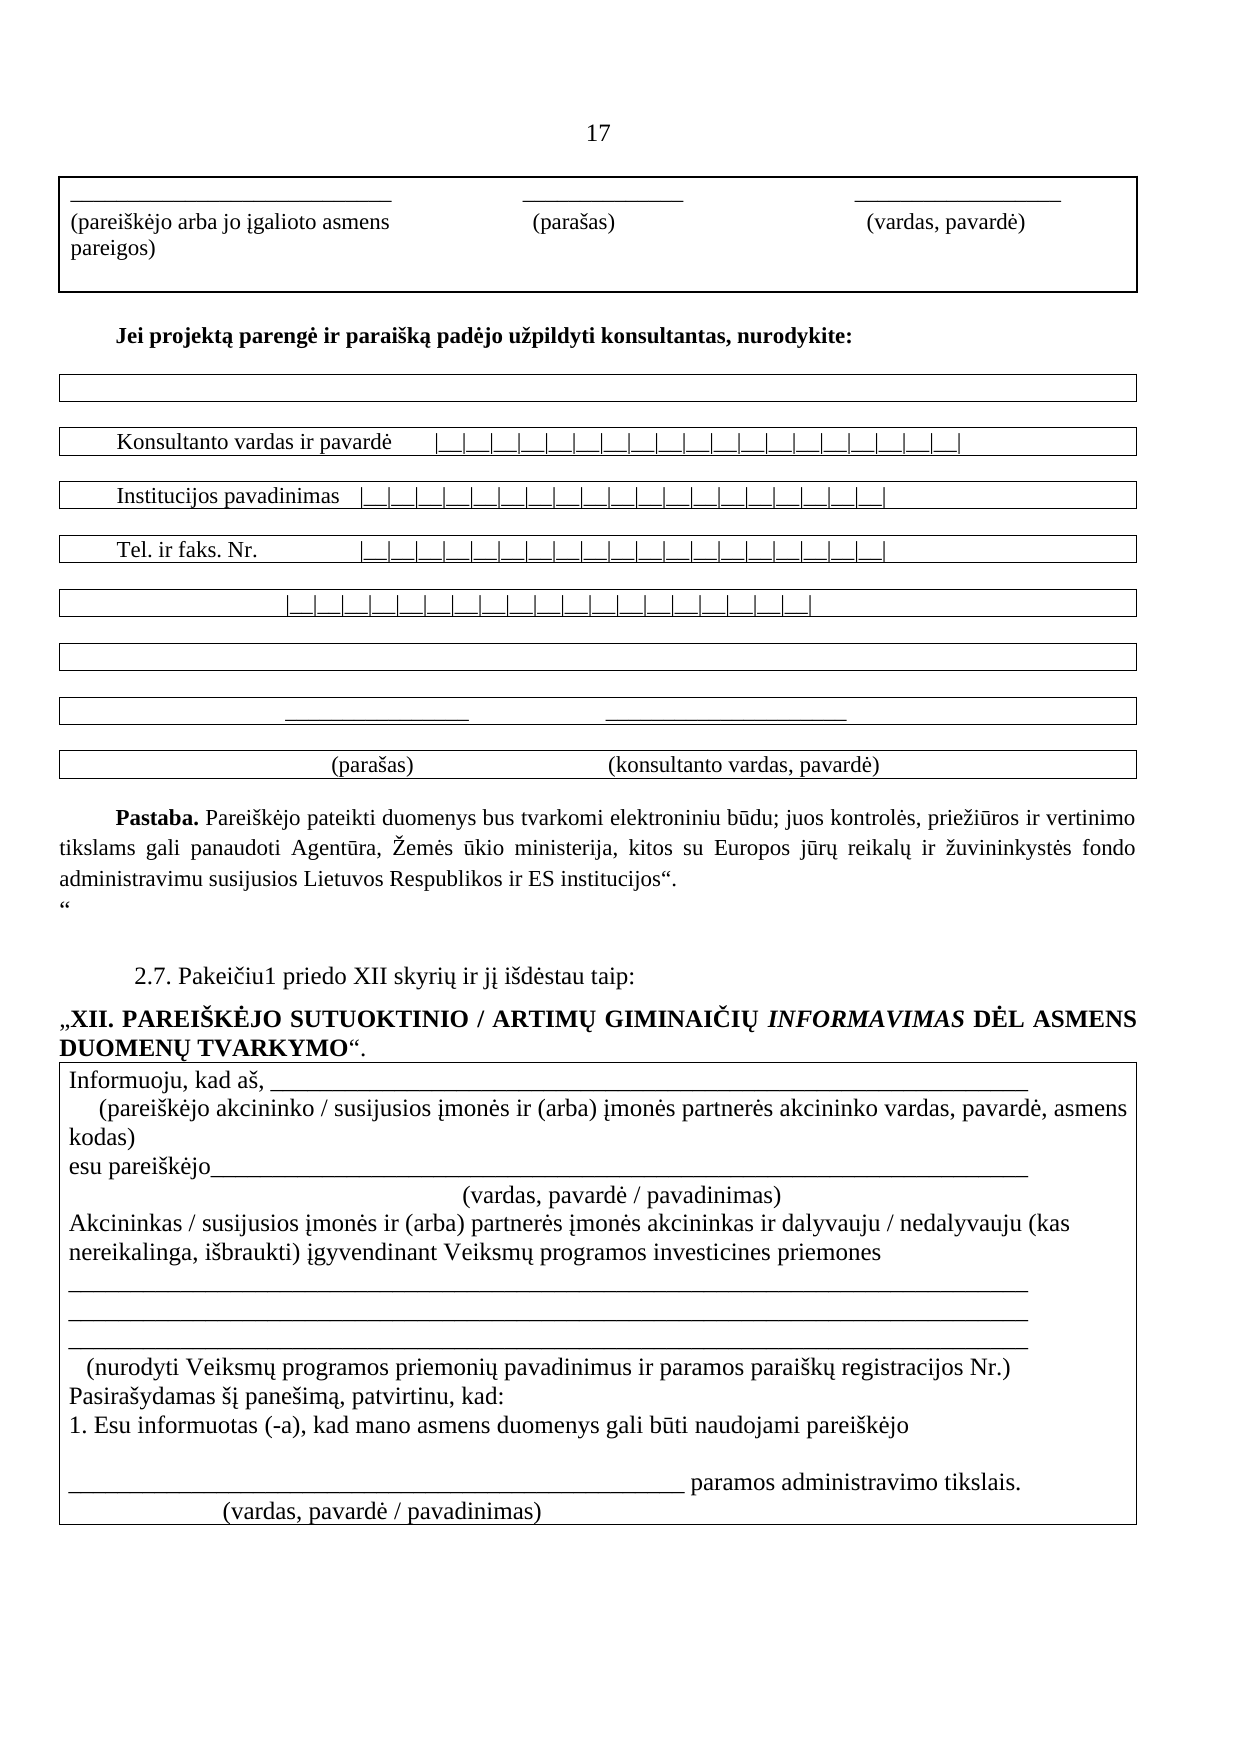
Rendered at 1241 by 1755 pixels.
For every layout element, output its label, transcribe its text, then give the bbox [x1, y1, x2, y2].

text paramos administravimo tikslais. [60, 1464, 1136, 1493]
text |__|__|__|__|__|__|__|__|__|__|__|__|__|__|__|__|__|__|__| [60, 590, 1136, 616]
text (nurodyti Veiksmų programos priemonių pavadinimus ir paramos paraiškų registracijos Nr.) [60, 1349, 1136, 1378]
text ________________ _____________________ [60, 698, 1136, 724]
text (vardas, pavardė / pavadinimas) [60, 1493, 1136, 1524]
text (pareiškėjo akcininko / susijusios įmonės ir (arba) įmonės partnerės akcininko vardas, pavardė, asmens kodas) [60, 1090, 1136, 1148]
text 2.7. Pakeičiu1 priedo XII skyrių ir jį išdėstau taip: [59, 961, 1137, 990]
text Pasirašydamas šį panešimą, patvirtinu, kad: [60, 1378, 1136, 1407]
text Tel. ir faks. Nr. |__|__|__|__|__|__|__|__|__|__|__|__|__|__|__|__|__|__|__| [60, 536, 1136, 562]
text (vardas, pavardė / pavadinimas) [60, 1177, 1136, 1205]
text “ [59, 895, 1137, 924]
text Jei projektą parengė ir paraišką padėjo užpildyti konsultantas, nurodykite: [59, 322, 1137, 348]
table_header ____________________________ ______________ __________________ (pareiškėjo arba jo įgalioto asmens (parašas) (vardas, pavardė) pareigos) [60, 178, 1136, 261]
text Konsultanto vardas ir pavardė |__|__|__|__|__|__|__|__|__|__|__|__|__|__|__|__|__|__|__| [60, 428, 1136, 455]
text Pastaba. Pareiškėjo pateikti duomenys bus tvarkomi elektroniniu būdu; juos kontrolės, priežiūros ir vertinimo tikslams gali panaudoti Agentūra, Žemės ūkio ministerija, kitos su Europos jūrų reikalų ir žuvininkystės fondo administravimu susijusios Lietuvos Respublikos ir ES institucijos“. [59, 804, 1137, 891]
text Institucijos pavadinimas |__|__|__|__|__|__|__|__|__|__|__|__|__|__|__|__|__|__|__| [60, 482, 1136, 508]
text 1. Esu informuotas (-a), kad mano asmens duomenys gali būti naudojami pareiškėjo [60, 1407, 1136, 1438]
text Akcininkas / susijusios įmonės ir (arba) partnerės įmonės akcininkas ir dalyvauju / nedalyvauju (kas nereikalinga, išbraukti) įgyvendinant Veiksmų programos investicines priemones [60, 1205, 1136, 1266]
text Informuoju, kad aš, [60, 1063, 1136, 1090]
table_cell [60, 261, 1136, 291]
text „XII. PAREIŠKĖJO SUTUOKTINIO / ARTIMŲ GIMINAIČIŲ INFORMAVIMAS DĖL ASMENS DUOMENŲ TVARKYMO“. [59, 1004, 1137, 1062]
text (parašas) (konsultanto vardas, pavardė) [60, 751, 1136, 778]
text esu pareiškėjo [60, 1148, 1136, 1177]
